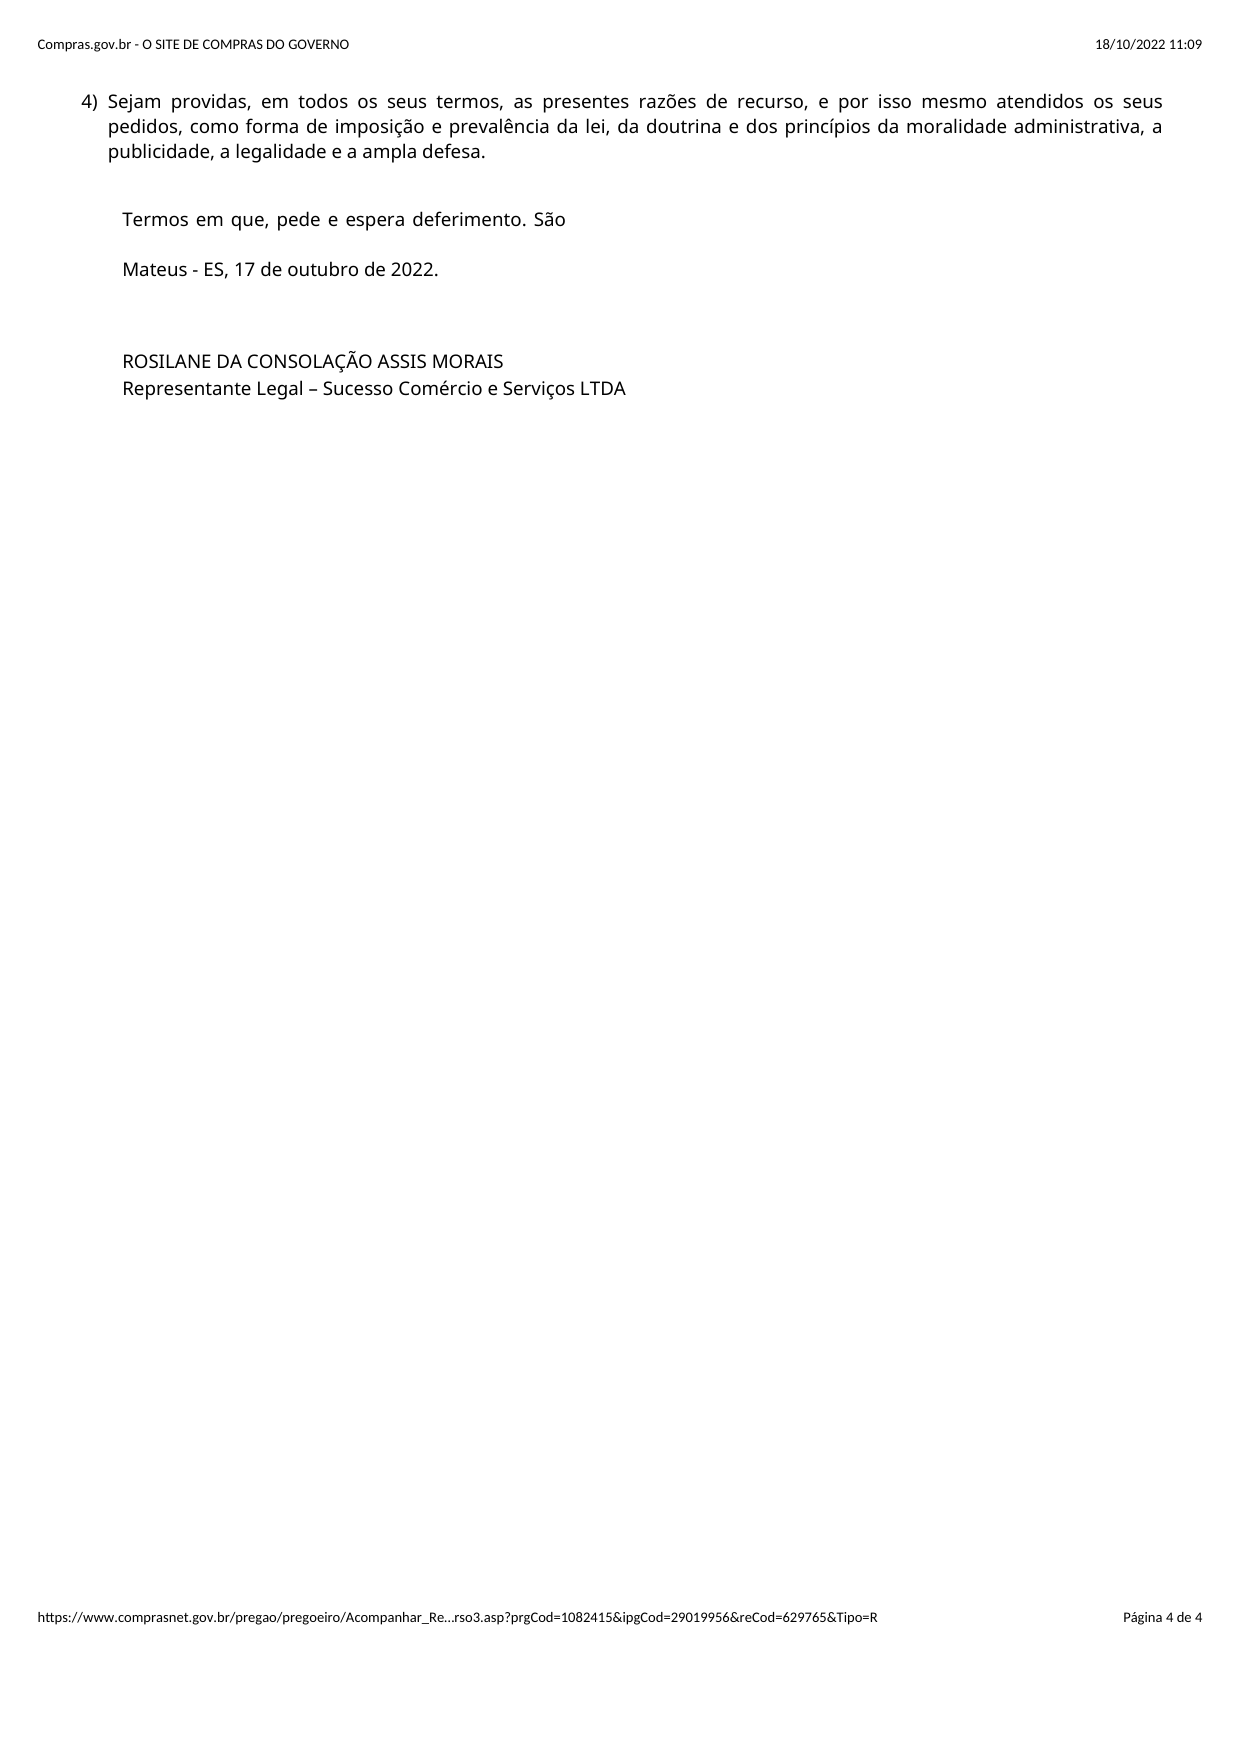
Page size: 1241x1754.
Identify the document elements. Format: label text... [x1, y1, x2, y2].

list Sejam providas, em todos os seus termos, as presentes razões de recurso, e por isso mesmo atendidos os seus pedidos, como forma de imposição e prevalência da lei, da doutrina e dos princípios da moralidade administrativa, a publicidade, a legalidade e a ampla defesa. [81, 89, 1164, 163]
text Termos em que, pede e espera deferimento. São Mateus - ES, 17 de outubro de 2022. [122, 207, 567, 282]
text Representante Legal – Sucesso Comércio e Serviços LTDA [122, 376, 1164, 400]
table_header Fechar [127, 451, 218, 482]
text ROSILANE DA CONSOLAÇÃO ASSIS MORAIS [122, 349, 1164, 374]
